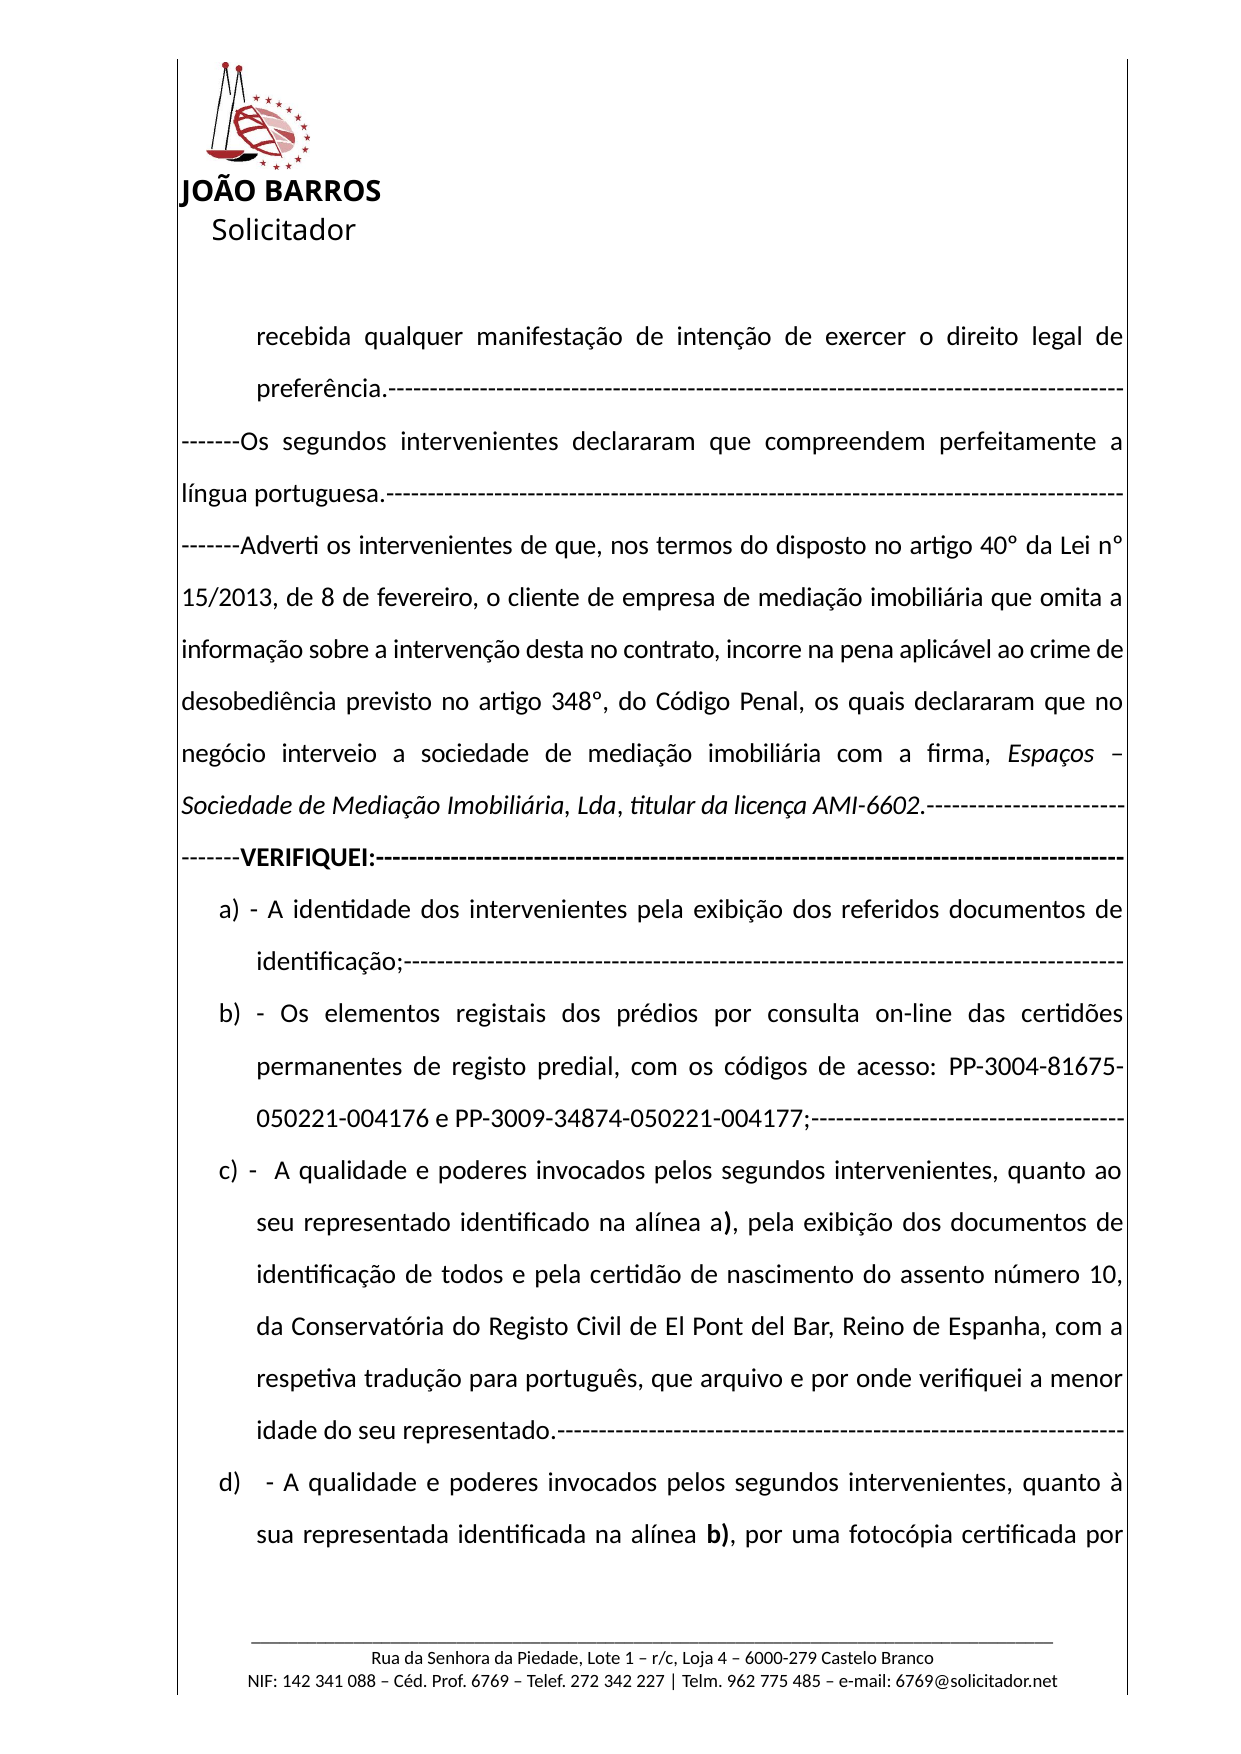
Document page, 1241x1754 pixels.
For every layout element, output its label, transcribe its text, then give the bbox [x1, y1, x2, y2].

list - Os elementos registais dos prédios por consulta on-line das certidões permanentes de registo predial, com os códigos de acesso: PP-3004-81675-050221-004176 e PP-3009-34874-050221-004177; [219, 981, 1124, 1137]
list recebida qualquer manifestação de intenção de exercer o direito legal de preferência. [219, 304, 1124, 408]
list - A qualidade e poderes invocados pelos segundos intervenientes, quanto à sua representada identificada na alínea b), por uma fotocópia certificada por [219, 1450, 1124, 1554]
text Os segundos intervenientes declararam que compreendem perfeitamente a língua portuguesa. [181, 408, 1124, 512]
picture [206, 62, 311, 170]
list - A identidade dos intervenientes pela exibição dos referidos documentos de identificação; [219, 877, 1124, 981]
text VERIFIQUEI: [181, 825, 1124, 877]
text Adverti os intervenientes de que, nos termos do disposto no artigo 40º da Lei nº 15/2013, de 8 de fevereiro, o cliente de empresa de mediação imobiliária que omita a informação sobre a intervenção desta no contrato, incorre na pena aplicável ao crime de desobediência previsto no artigo 348º, do Código Penal, os quais declararam que no negócio interveio a sociedade de mediação imobiliária com a firma, Espaços – Sociedade de Mediação Imobiliária, Lda, titular da licença AMI-6602. [181, 512, 1124, 825]
list - A qualidade e poderes invocados pelos segundos intervenientes, quanto ao seu representado identificado na alínea a), pela exibição dos documentos de identificação de todos e pela certidão de nascimento do assento número 10, da Conservatória do Registo Civil de El Pont del Bar, Reino de Espanha, com a respetiva tradução para português, que arquivo e por onde verifiquei a menor idade do seu representado. [219, 1137, 1124, 1450]
